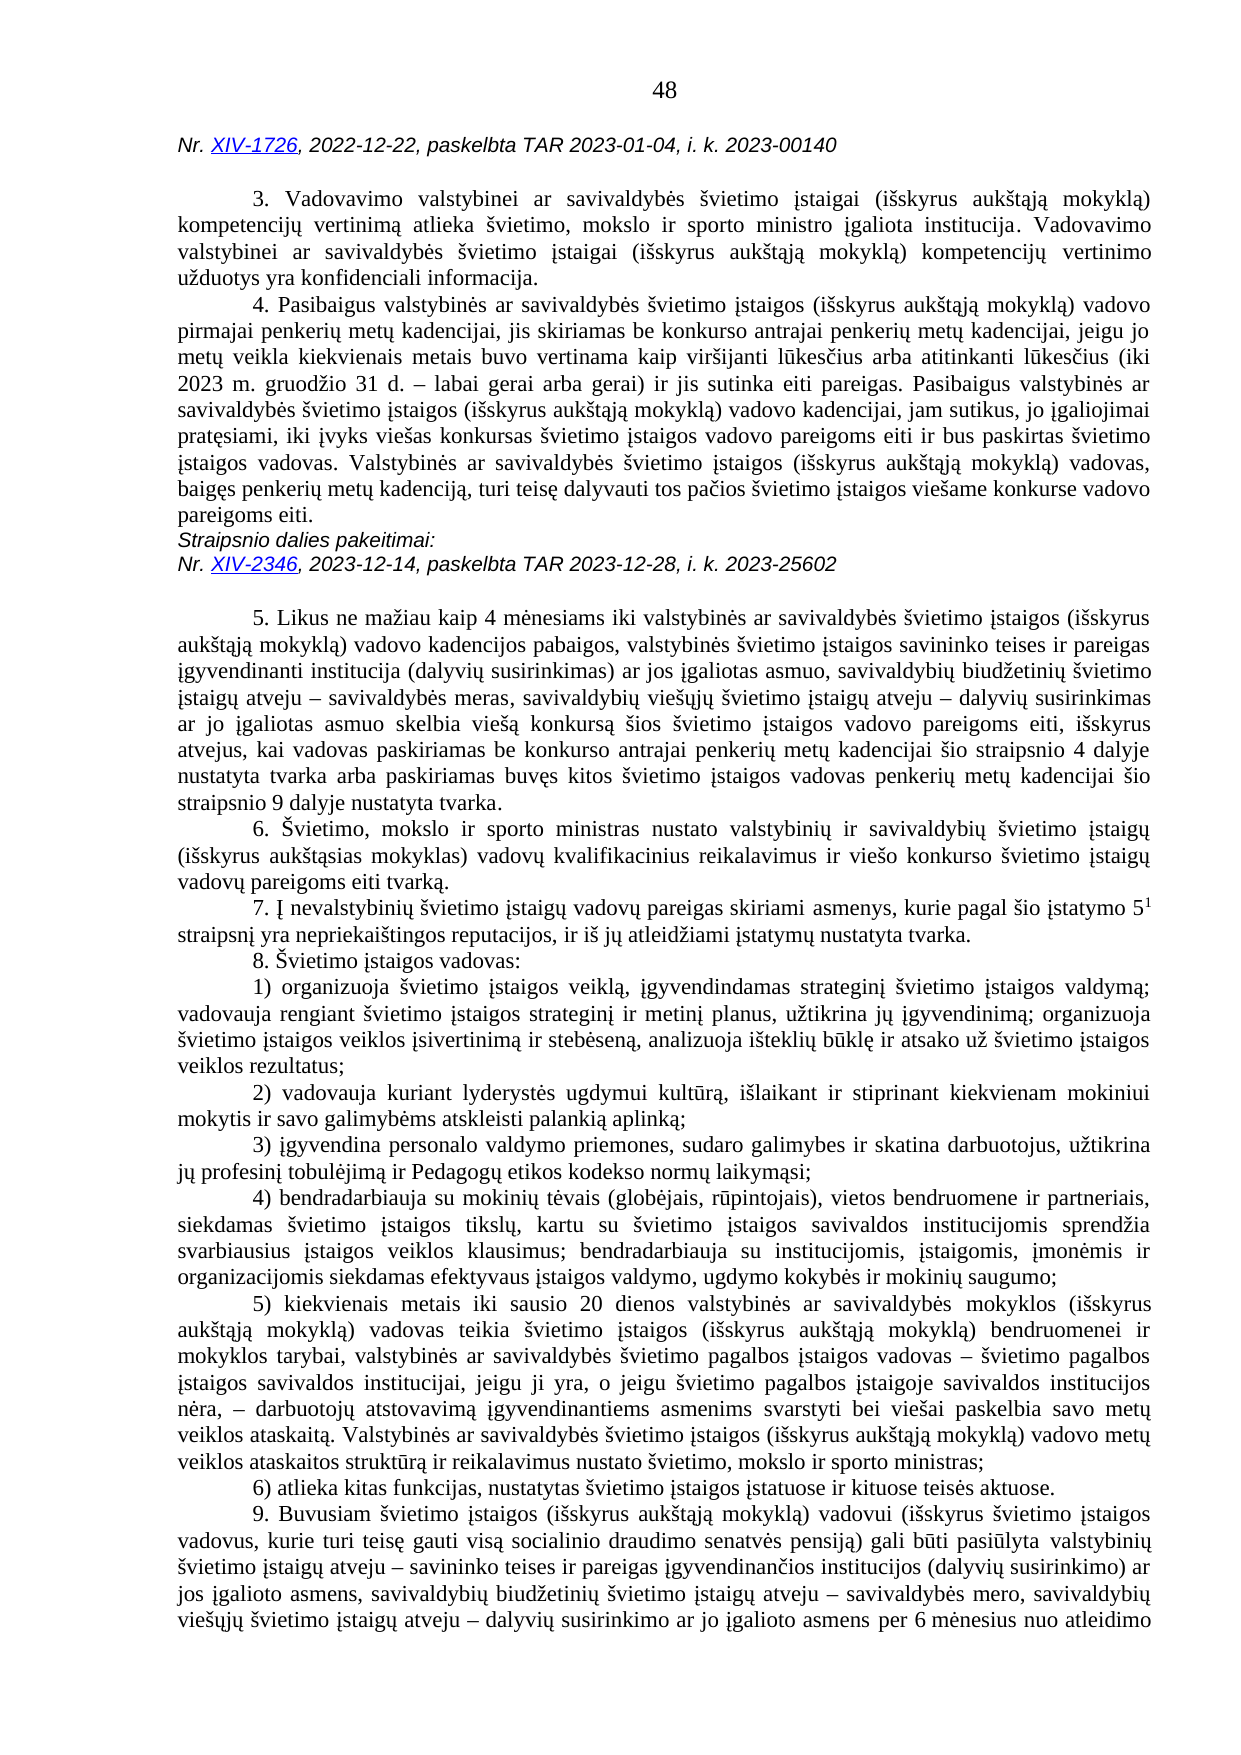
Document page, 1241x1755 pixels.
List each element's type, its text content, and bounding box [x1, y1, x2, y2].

text Nr. XIV-1726, 2022-12-22, paskelbta TAR 2023-01-04, i. k. 2023-00140 [177, 132, 1152, 156]
text 5) kiekvienais metais iki sausio 20 dienos valstybinės ar savivaldybės mokyklos (išskyrus aukštąją mokyklą) vadovas teikia švietimo įstaigos (išskyrus aukštąją mokyklą) bendruomenei ir mokyklos tarybai, valstybinės ar savivaldybės švietimo pagalbos įstaigos vadovas – švietimo pagalbos įstaigos savivaldos institucijai, jeigu ji yra, o jeigu švietimo pagalbos įstaigoje savivaldos institucijos nėra, – darbuotojų atstovavimą įgyvendinantiems asmenims svarstyti bei viešai paskelbia savo metų veiklos ataskaitą. Valstybinės ar savivaldybės švietimo įstaigos (išskyrus aukštąją mokyklą) vadovo metų veiklos ataskaitos struktūrą ir reikalavimus nustato švietimo, mokslo ir sporto ministras; [177, 1290, 1152, 1474]
text 2) vadovauja kuriant lyderystės ugdymui kultūrą, išlaikant ir stiprinant kiekvienam mokiniui mokytis ir savo galimybėms atskleisti palankią aplinką; [177, 1079, 1152, 1132]
text Nr. XIV-2346, 2023-12-14, paskelbta TAR 2023-12-28, i. k. 2023-25602 [177, 552, 1152, 576]
text 4) bendradarbiauja su mokinių tėvais (globėjais, rūpintojais), vietos bendruomene ir partneriais, siekdamas švietimo įstaigos tikslų, kartu su švietimo įstaigos savivaldos institucijomis sprendžia svarbiausius įstaigos veiklos klausimus; bendradarbiauja su institucijomis, įstaigomis, įmonėmis ir organizacijomis siekdamas efektyvaus įstaigos valdymo, ugdymo kokybės ir mokinių saugumo; [177, 1184, 1152, 1290]
text 3) įgyvendina personalo valdymo priemones, sudaro galimybes ir skatina darbuotojus, užtikrina jų profesinį tobulėjimą ir Pedagogų etikos kodekso normų laikymąsi; [177, 1132, 1152, 1184]
text 8. Švietimo įstaigos vadovas: [177, 947, 1152, 973]
text 6) atlieka kitas funkcijas, nustatytas švietimo įstaigos įstatuose ir kituose teisės aktuose. [177, 1474, 1152, 1501]
text 4. Pasibaigus valstybinės ar savivaldybės švietimo įstaigos (išskyrus aukštąją mokyklą) vadovo pirmajai penkerių metų kadencijai, jis skiriamas be konkurso antrajai penkerių metų kadencijai, jeigu jo metų veikla kiekvienais metais buvo vertinama kaip viršijanti lūkesčius arba atitinkanti lūkesčius (iki 2023 m. gruodžio 31 d. – labai gerai arba gerai) ir jis sutinka eiti pareigas. Pasibaigus valstybinės ar savivaldybės švietimo įstaigos (išskyrus aukštąją mokyklą) vadovo kadencijai, jam sutikus, jo įgaliojimai pratęsiami, iki įvyks viešas konkursas švietimo įstaigos vadovo pareigoms eiti ir bus paskirtas švietimo įstaigos vadovas. Valstybinės ar savivaldybės švietimo įstaigos (išskyrus aukštąją mokyklą) vadovas, baigęs penkerių metų kadenciją, turi teisę dalyvauti tos pačios švietimo įstaigos viešame konkurse vadovo pareigoms eiti. [177, 291, 1152, 528]
text 7. Į nevalstybinių švietimo įstaigų vadovų pareigas skiriami asmenys, kurie pagal šio įstatymo 51 straipsnį yra nepriekaištingos reputacijos, ir iš jų atleidžiami įstatymų nustatyta tvarka. [177, 894, 1152, 947]
text 3. Vadovavimo valstybinei ar savivaldybės švietimo įstaigai (išskyrus aukštąją mokyklą) kompetencijų vertinimą atlieka švietimo, mokslo ir sporto ministro įgaliota institucija. Vadovavimo valstybinei ar savivaldybės švietimo įstaigai (išskyrus aukštąją mokyklą) kompetencijų vertinimo užduotys yra konfidenciali informacija. [177, 185, 1152, 291]
text Straipsnio dalies pakeitimai: [177, 528, 1152, 552]
text 5. Likus ne mažiau kaip 4 mėnesiams iki valstybinės ar savivaldybės švietimo įstaigos (išskyrus aukštąją mokyklą) vadovo kadencijos pabaigos, valstybinės švietimo įstaigos savininko teises ir pareigas įgyvendinanti institucija (dalyvių susirinkimas) ar jos įgaliotas asmuo, savivaldybių biudžetinių švietimo įstaigų atveju – savivaldybės meras, savivaldybių viešųjų švietimo įstaigų atveju – dalyvių susirinkimas ar jo įgaliotas asmuo skelbia viešą konkursą šios švietimo įstaigos vadovo pareigoms eiti, išskyrus atvejus, kai vadovas paskiriamas be konkurso antrajai penkerių metų kadencijai šio straipsnio 4 dalyje nustatyta tvarka arba paskiriamas buvęs kitos švietimo įstaigos vadovas penkerių metų kadencijai šio straipsnio 9 dalyje nustatyta tvarka. [177, 604, 1152, 815]
text 1) organizuoja švietimo įstaigos veiklą, įgyvendindamas strateginį švietimo įstaigos valdymą; vadovauja rengiant švietimo įstaigos strateginį ir metinį planus, užtikrina jų įgyvendinimą; organizuoja švietimo įstaigos veiklos įsivertinimą ir stebėseną, analizuoja išteklių būklę ir atsako už švietimo įstaigos veiklos rezultatus; [177, 973, 1152, 1079]
text 9. Buvusiam švietimo įstaigos (išskyrus aukštąją mokyklą) vadovui (išskyrus švietimo įstaigos vadovus, kurie turi teisę gauti visą socialinio draudimo senatvės pensiją) gali būti pasiūlyta valstybinių švietimo įstaigų atveju – savininko teises ir pareigas įgyvendinančios institucijos (dalyvių susirinkimo) ar jos įgalioto asmens, savivaldybių biudžetinių švietimo įstaigų atveju – savivaldybės mero, savivaldybių viešųjų švietimo įstaigų atveju – dalyvių susirinkimo ar jo įgalioto asmens per 6 mėnesius nuo atleidimo [177, 1501, 1152, 1632]
text 6. Švietimo, mokslo ir sporto ministras nustato valstybinių ir savivaldybių švietimo įstaigų (išskyrus aukštąsias mokyklas) vadovų kvalifikacinius reikalavimus ir viešo konkurso švietimo įstaigų vadovų pareigoms eiti tvarką. [177, 815, 1152, 894]
